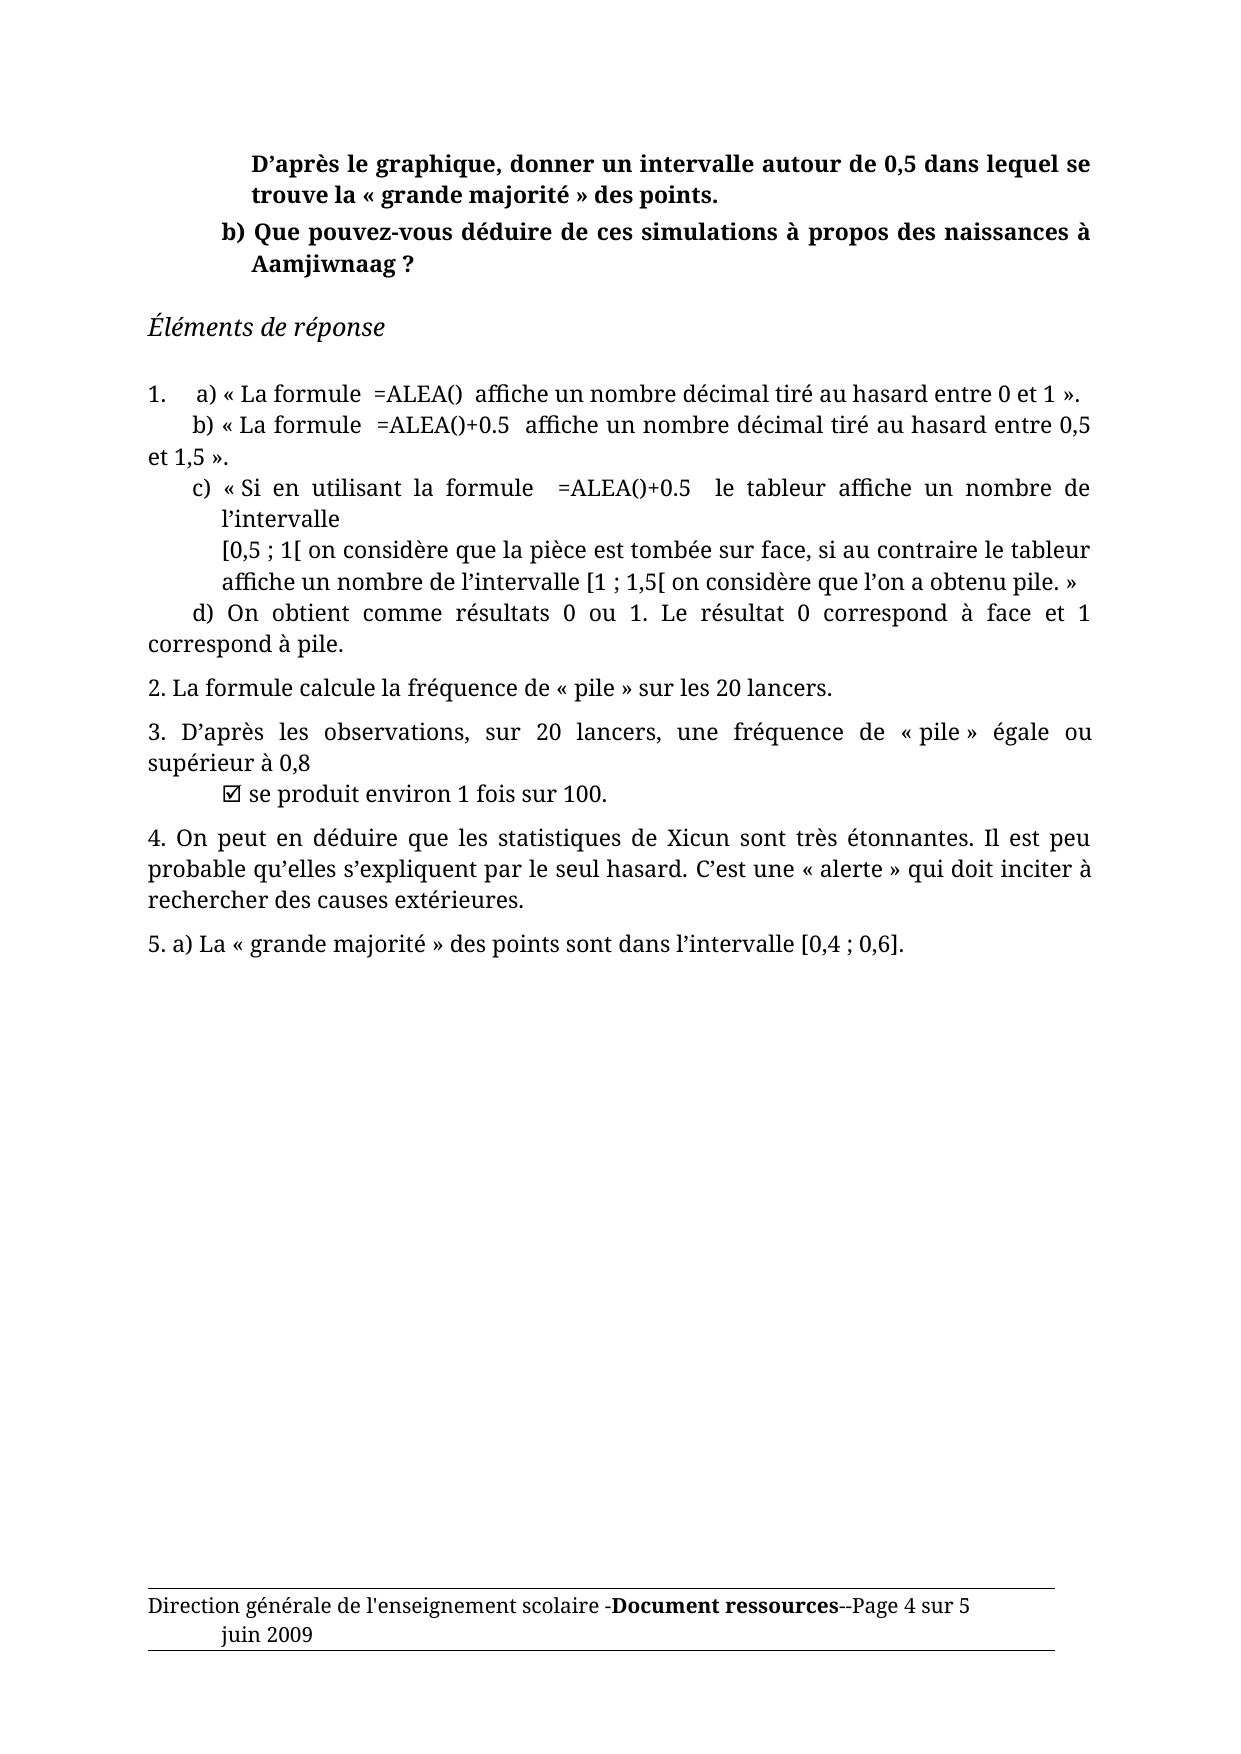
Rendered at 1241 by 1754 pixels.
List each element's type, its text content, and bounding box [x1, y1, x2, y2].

text 4. On peut en déduire que les statistiques de Xicun sont très étonnantes. Il est peu probable qu’elles s’expliquent par le seul hasard. C’est une « alerte » qui doit inciter à rechercher des causes extérieures. [148, 822, 1092, 916]
text D’après le graphique, donner un intervalle autour de 0,5 dans lequel se trouve la « grande majorité » des points. [251, 148, 1092, 210]
text 3. D’après les observations, sur 20 lancers, une fréquence de « pile » égale ou supérieur à 0,8 [148, 716, 1092, 778]
text R se produit environ 1 fois sur 100. [148, 778, 1092, 809]
text 2. La formule calcule la fréquence de « pile » sur les 20 lancers. [148, 672, 1092, 703]
text b) « La formule =ALEA()+0.5 affiche un nombre décimal tiré au hasard entre 0,5 et 1,5 ». [148, 409, 1092, 472]
text c) « Si en utilisant la formule =ALEA()+0.5 le tableur affiche un nombre de l’intervalle [0,5 ; 1[ on considère que la pièce est tombée sur face, si au contraire le tableur affiche un nombre de l’intervalle [1 ; 1,5[ on considère que l’on a obtenu pile. » [192, 472, 1092, 597]
text d) On obtient comme résultats 0 ou 1. Le résultat 0 correspond à face et 1 correspond à pile. [148, 597, 1092, 659]
text 5. a) La « grande majorité » des points sont dans l’intervalle [0,4 ; 0,6]. [148, 928, 1092, 959]
text 1. a) « La formule =ALEA() affiche un nombre décimal tiré au hasard entre 0 et 1 ». [148, 378, 1092, 409]
text b) Que pouvez-vous déduire de ces simulations à propos des naissances à Aamjiwnaag ? [221, 216, 1092, 279]
text Éléments de réponse [148, 310, 1092, 344]
